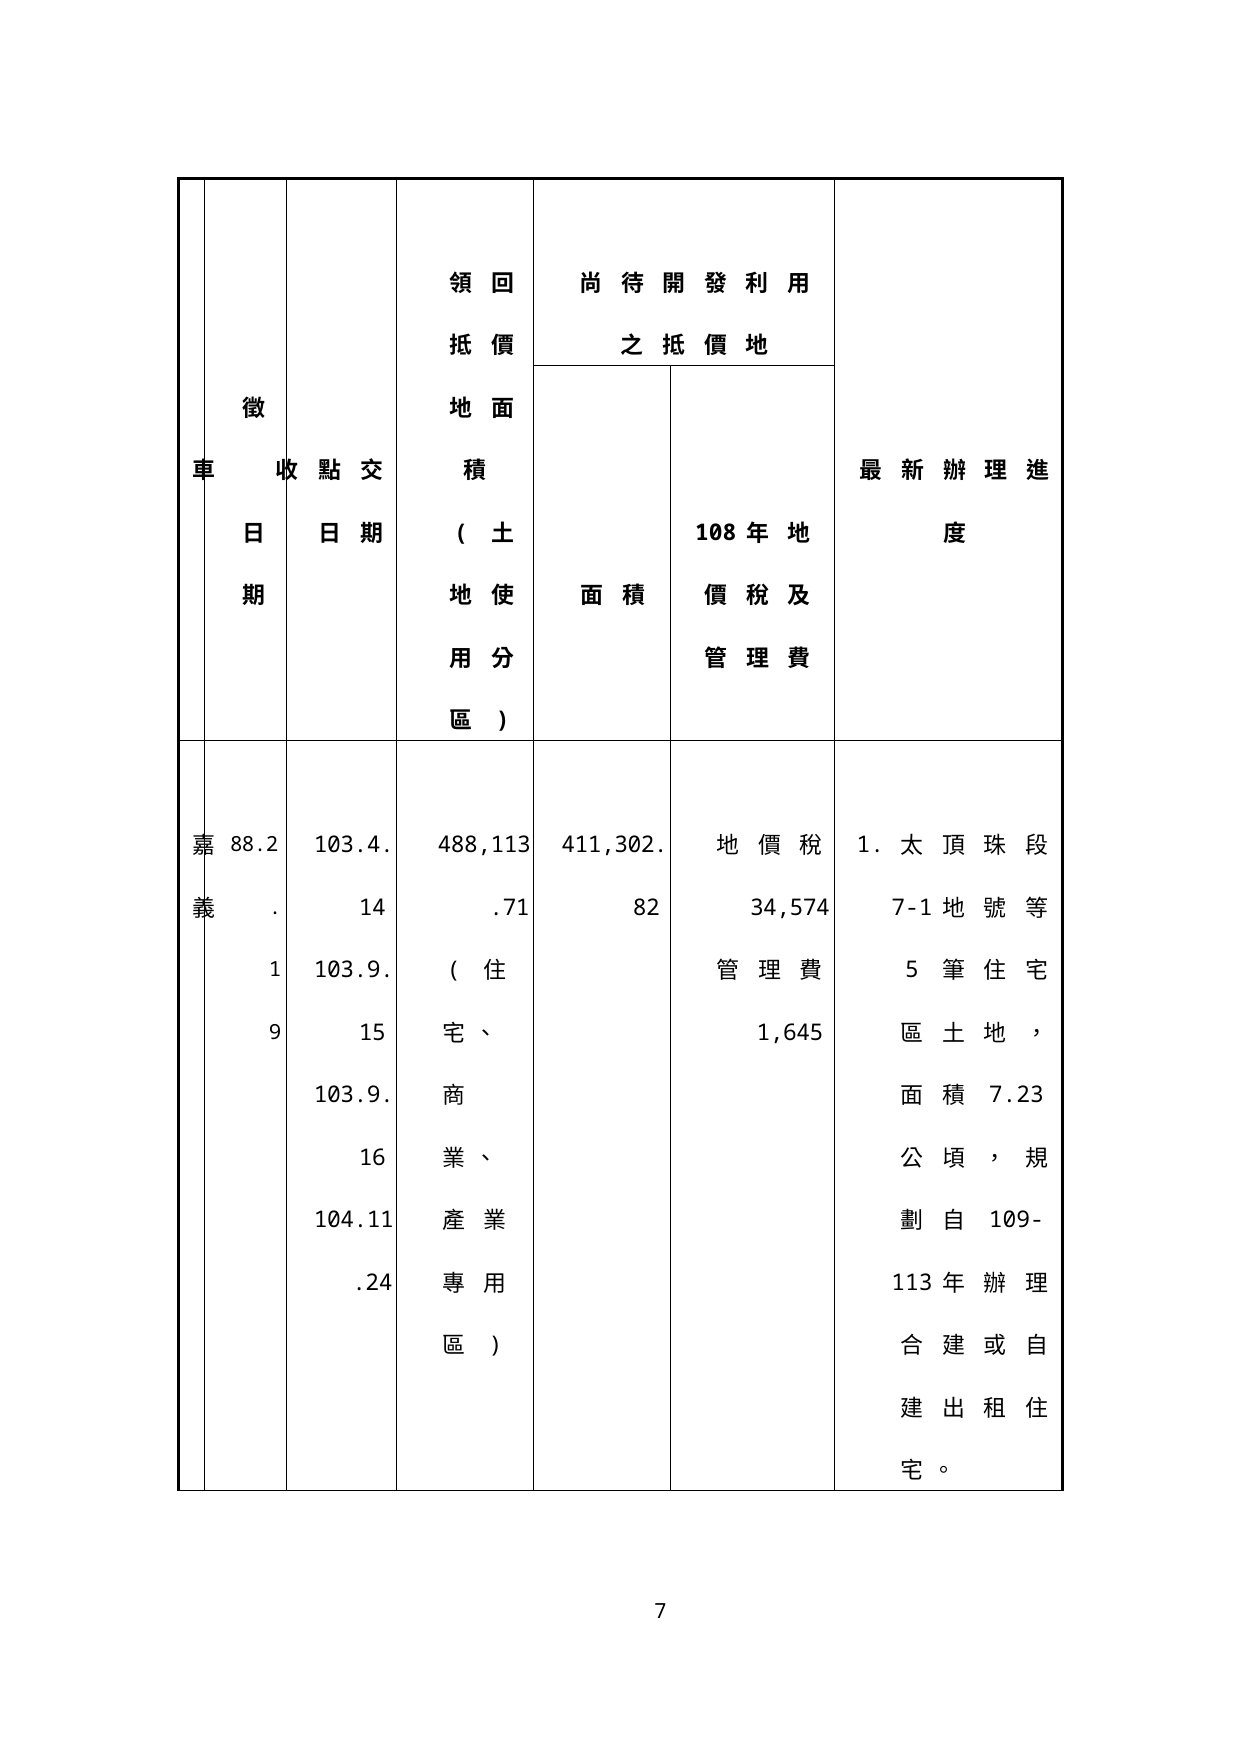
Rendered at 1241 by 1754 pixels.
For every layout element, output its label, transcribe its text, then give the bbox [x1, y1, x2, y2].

table_header 點交日期 [287, 180, 396, 740]
table_cell 88.2.19 [205, 741, 286, 1490]
table_header 尚待開發利用之抵價地 [534, 180, 834, 365]
table_header 最新辦理進度 [835, 180, 1061, 740]
table_cell 488,113.71 (住宅、商業、產業專用區) [397, 741, 533, 1490]
table_cell 108年地價稅及管理費 [671, 366, 834, 740]
table_header 徵收 日期 [205, 180, 286, 740]
table_cell 嘉義 [180, 741, 204, 1490]
table_header 車站 [180, 180, 204, 740]
table_cell 411,302.82 [534, 741, 670, 1490]
table_header 領回抵價地面積(土地使用分區) [397, 180, 533, 740]
table_cell 1.太頂珠段7-1地號等5筆住宅區土地，面積7.23公頃，規劃自109-113年辦理合建或自建出租住宅。 [835, 741, 1061, 1490]
table_cell 103.4.14 103.9.15 103.9.16 104.11.24 [287, 741, 396, 1490]
table_cell 地價稅34,574 管理費1,645 [671, 741, 834, 1490]
table_cell 面積 [534, 366, 670, 740]
